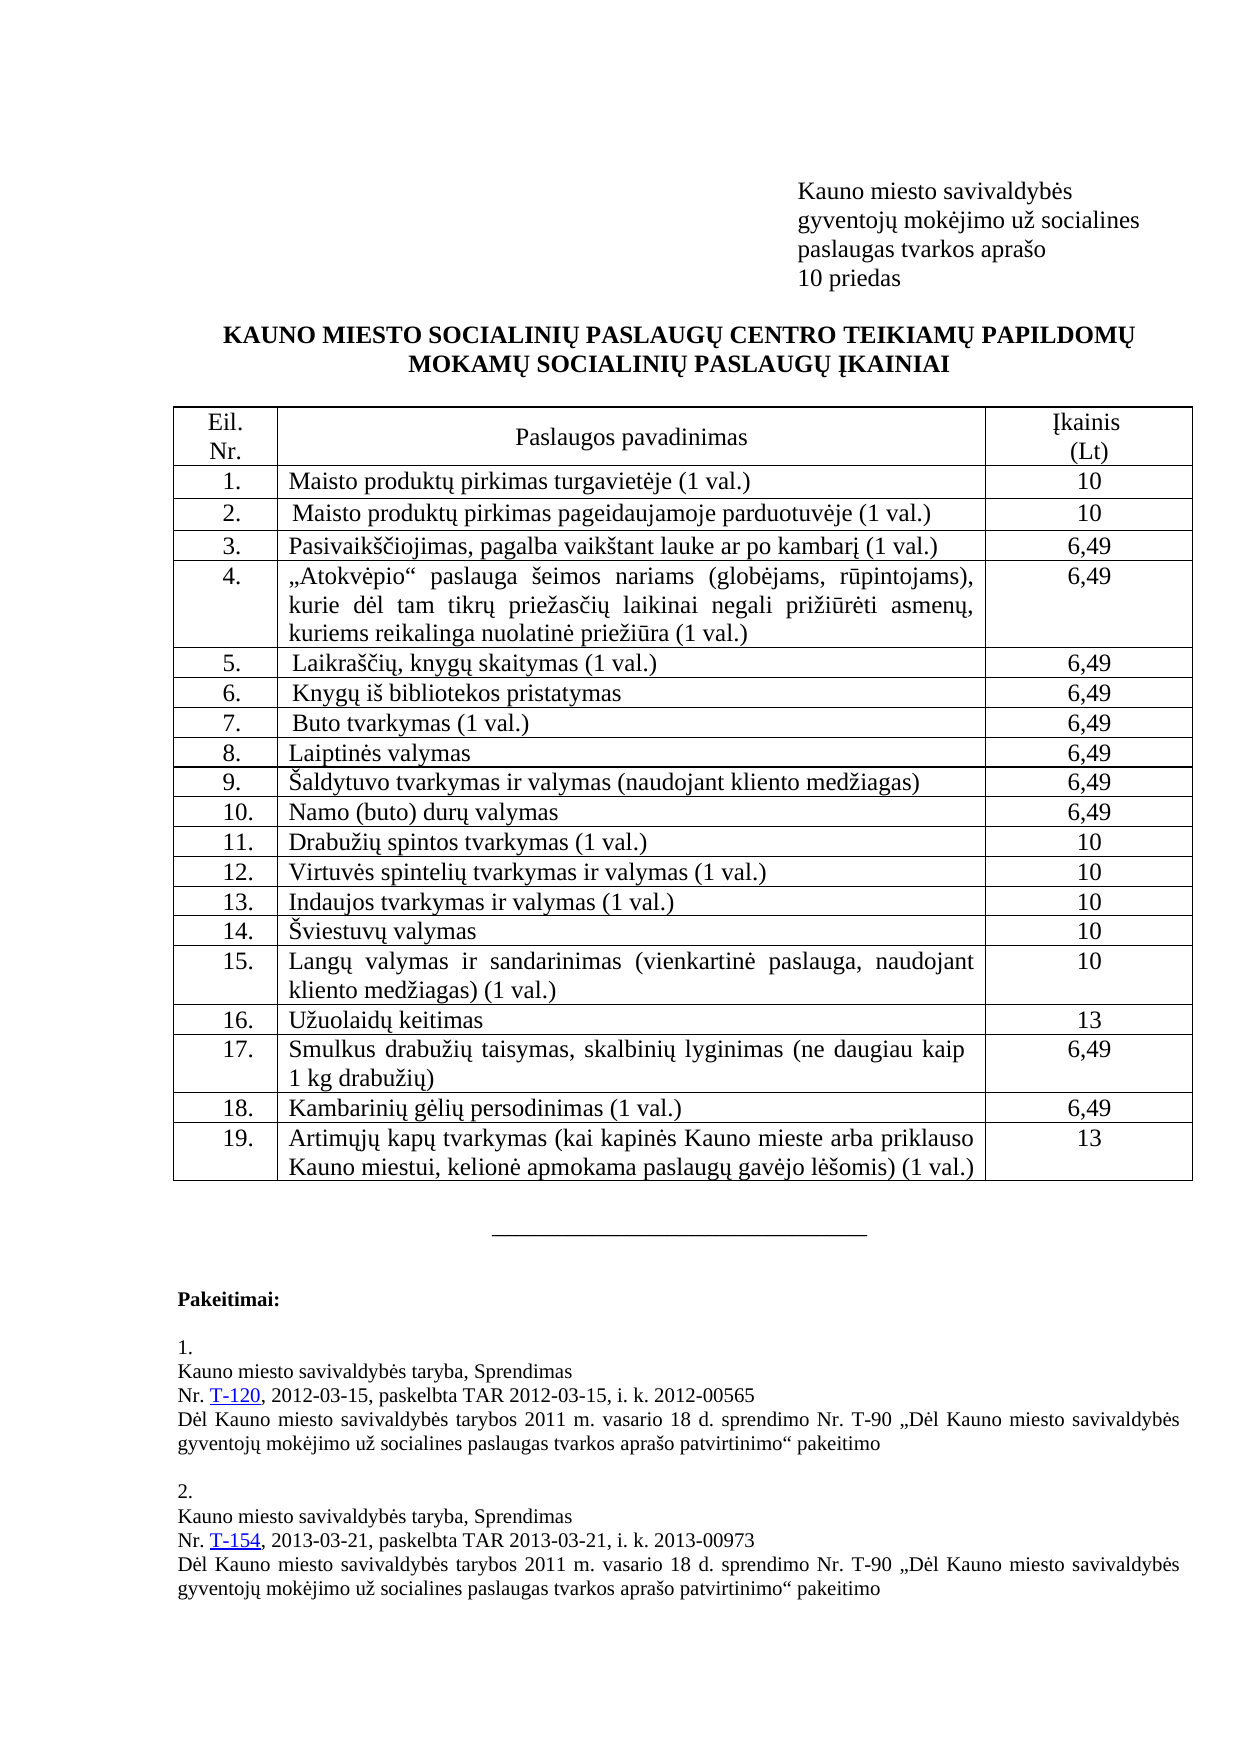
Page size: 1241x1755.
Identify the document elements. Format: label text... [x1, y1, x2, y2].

table_cell Laiptinės valymas [278, 738, 985, 766]
table_cell 6,49 [986, 1035, 1192, 1092]
table_cell 2. [174, 499, 277, 530]
table_cell 10 [986, 887, 1192, 915]
table_cell 6,49 [986, 797, 1192, 826]
text Kauno miesto savivaldybės [177, 176, 1181, 205]
table_cell 11. [174, 827, 277, 856]
table_cell 6,49 [986, 1093, 1192, 1122]
table_cell Drabužių spintos tvarkymas (1 val.) [278, 827, 985, 856]
table_cell 10 [986, 466, 1192, 497]
table_cell 6,49 [986, 738, 1192, 766]
text Nr. T-154, 2013-03-21, paskelbta TAR 2013-03-21, i. k. 2013-00973 [177, 1528, 1181, 1552]
text Kauno miesto savivaldybės taryba, Sprendimas [177, 1503, 1181, 1528]
text Kauno miesto savivaldybės taryba, Sprendimas [177, 1359, 1181, 1383]
table_cell 6,49 [986, 768, 1192, 796]
table_header Paslaugos pavadinimas [278, 408, 985, 465]
table_cell 10 [986, 946, 1192, 1004]
table_cell Maisto produktų pirkimas turgavietėje (1 val.) [278, 466, 985, 497]
text Pakeitimai: [177, 1287, 1181, 1311]
table_cell Knygų iš bibliotekos pristatymas [278, 678, 985, 707]
table_cell 13 [986, 1005, 1192, 1033]
table_cell 10. [174, 797, 277, 826]
table_cell 6. [174, 678, 277, 707]
table_cell 6,49 [986, 678, 1192, 707]
table_cell „Atokvėpio“ paslauga šeimos nariams (globėjams, rūpintojams), kurie dėl tam tikrų priežasčių laikinai negali prižiūrėti asmenų, kuriems reikalinga nuolatinė priežiūra (1 val.) [278, 561, 985, 647]
text Nr. T-120, 2012-03-15, paskelbta TAR 2012-03-15, i. k. 2012-00565 [177, 1383, 1181, 1407]
table_cell 19. [174, 1123, 277, 1180]
table_cell Smulkus drabužių taisymas, skalbinių lyginimas (ne daugiau kaip 1 kg drabužių) [278, 1035, 985, 1092]
table_cell 13 [986, 1123, 1192, 1180]
table_cell Šaldytuvo tvarkymas ir valymas (naudojant kliento medžiagas) [278, 768, 985, 796]
table_cell 10 [986, 827, 1192, 856]
table_cell 3. [174, 531, 277, 560]
table_cell Virtuvės spintelių tvarkymas ir valymas (1 val.) [278, 857, 985, 886]
table_cell 18. [174, 1093, 277, 1122]
table_cell Buto tvarkymas (1 val.) [278, 708, 985, 737]
text 1. [177, 1335, 1181, 1359]
table_cell 6,49 [986, 708, 1192, 737]
table_cell Pasivaikščiojimas, pagalba vaikštant lauke ar po kambarį (1 val.) [278, 531, 985, 560]
table_cell 9. [174, 768, 277, 796]
table_cell 8. [174, 738, 277, 766]
table_cell 1. [174, 466, 277, 497]
table_cell 5. [174, 648, 277, 677]
table_cell Kambarinių gėlių persodinimas (1 val.) [278, 1093, 985, 1122]
table_cell 6,49 [986, 561, 1192, 647]
text ______________________________ [177, 1210, 1181, 1239]
table_cell Maisto produktų pirkimas pageidaujamoje parduotuvėje (1 val.) [278, 499, 985, 530]
table_cell 12. [174, 857, 277, 886]
table_cell Užuolaidų keitimas [278, 1005, 985, 1033]
table_cell Langų valymas ir sandarinimas (vienkartinė paslauga, naudojant kliento medžiagas) (1 val.) [278, 946, 985, 1004]
text 2. [177, 1479, 1181, 1503]
table_cell 13. [174, 887, 277, 915]
table_header Įkainis (Lt) [986, 408, 1192, 465]
text paslaugas tvarkos aprašo [177, 234, 1181, 263]
table_cell 10 [986, 857, 1192, 886]
table_cell 7. [174, 708, 277, 737]
table_cell 17. [174, 1035, 277, 1092]
table_cell Artimųjų kapų tvarkymas (kai kapinės Kauno mieste arba priklauso Kauno miestui, kelionė apmokama paslaugų gavėjo lėšomis) (1 val.) [278, 1123, 985, 1180]
text Dėl Kauno miesto savivaldybės tarybos 2011 m. vasario 18 d. sprendimo Nr. T-90 „Dėl Kauno miesto savivaldybės gyventojų mokėjimo už socialines paslaugas tvarkos aprašo patvirtinimo“ pakeitimo [177, 1552, 1181, 1600]
text 10 priedas [177, 263, 1181, 291]
table_cell 10 [986, 916, 1192, 945]
table_cell 16. [174, 1005, 277, 1033]
table_cell 14. [174, 916, 277, 945]
table_cell Namo (buto) durų valymas [278, 797, 985, 826]
table_cell 6,49 [986, 648, 1192, 677]
table_cell Indaujos tvarkymas ir valymas (1 val.) [278, 887, 985, 915]
table_cell 10 [986, 499, 1192, 530]
table_header Eil. Nr. [174, 408, 277, 465]
text gyventojų mokėjimo už socialines [177, 205, 1181, 234]
table_cell 6,49 [986, 531, 1192, 560]
text KAUNO MIESTO SOCIALINIŲ PASLAUGŲ CENTRO TEIKIAMŲ PAPILDOMŲ MOKAMŲ SOCIALINIŲ PASLAUGŲ ĮKAINIAI [177, 320, 1181, 378]
table_cell 4. [174, 561, 277, 647]
table_cell Šviestuvų valymas [278, 916, 985, 945]
table_cell Laikraščių, knygų skaitymas (1 val.) [278, 648, 985, 677]
table_cell 15. [174, 946, 277, 1004]
text Dėl Kauno miesto savivaldybės tarybos 2011 m. vasario 18 d. sprendimo Nr. T-90 „Dėl Kauno miesto savivaldybės gyventojų mokėjimo už socialines paslaugas tvarkos aprašo patvirtinimo“ pakeitimo [177, 1407, 1181, 1455]
